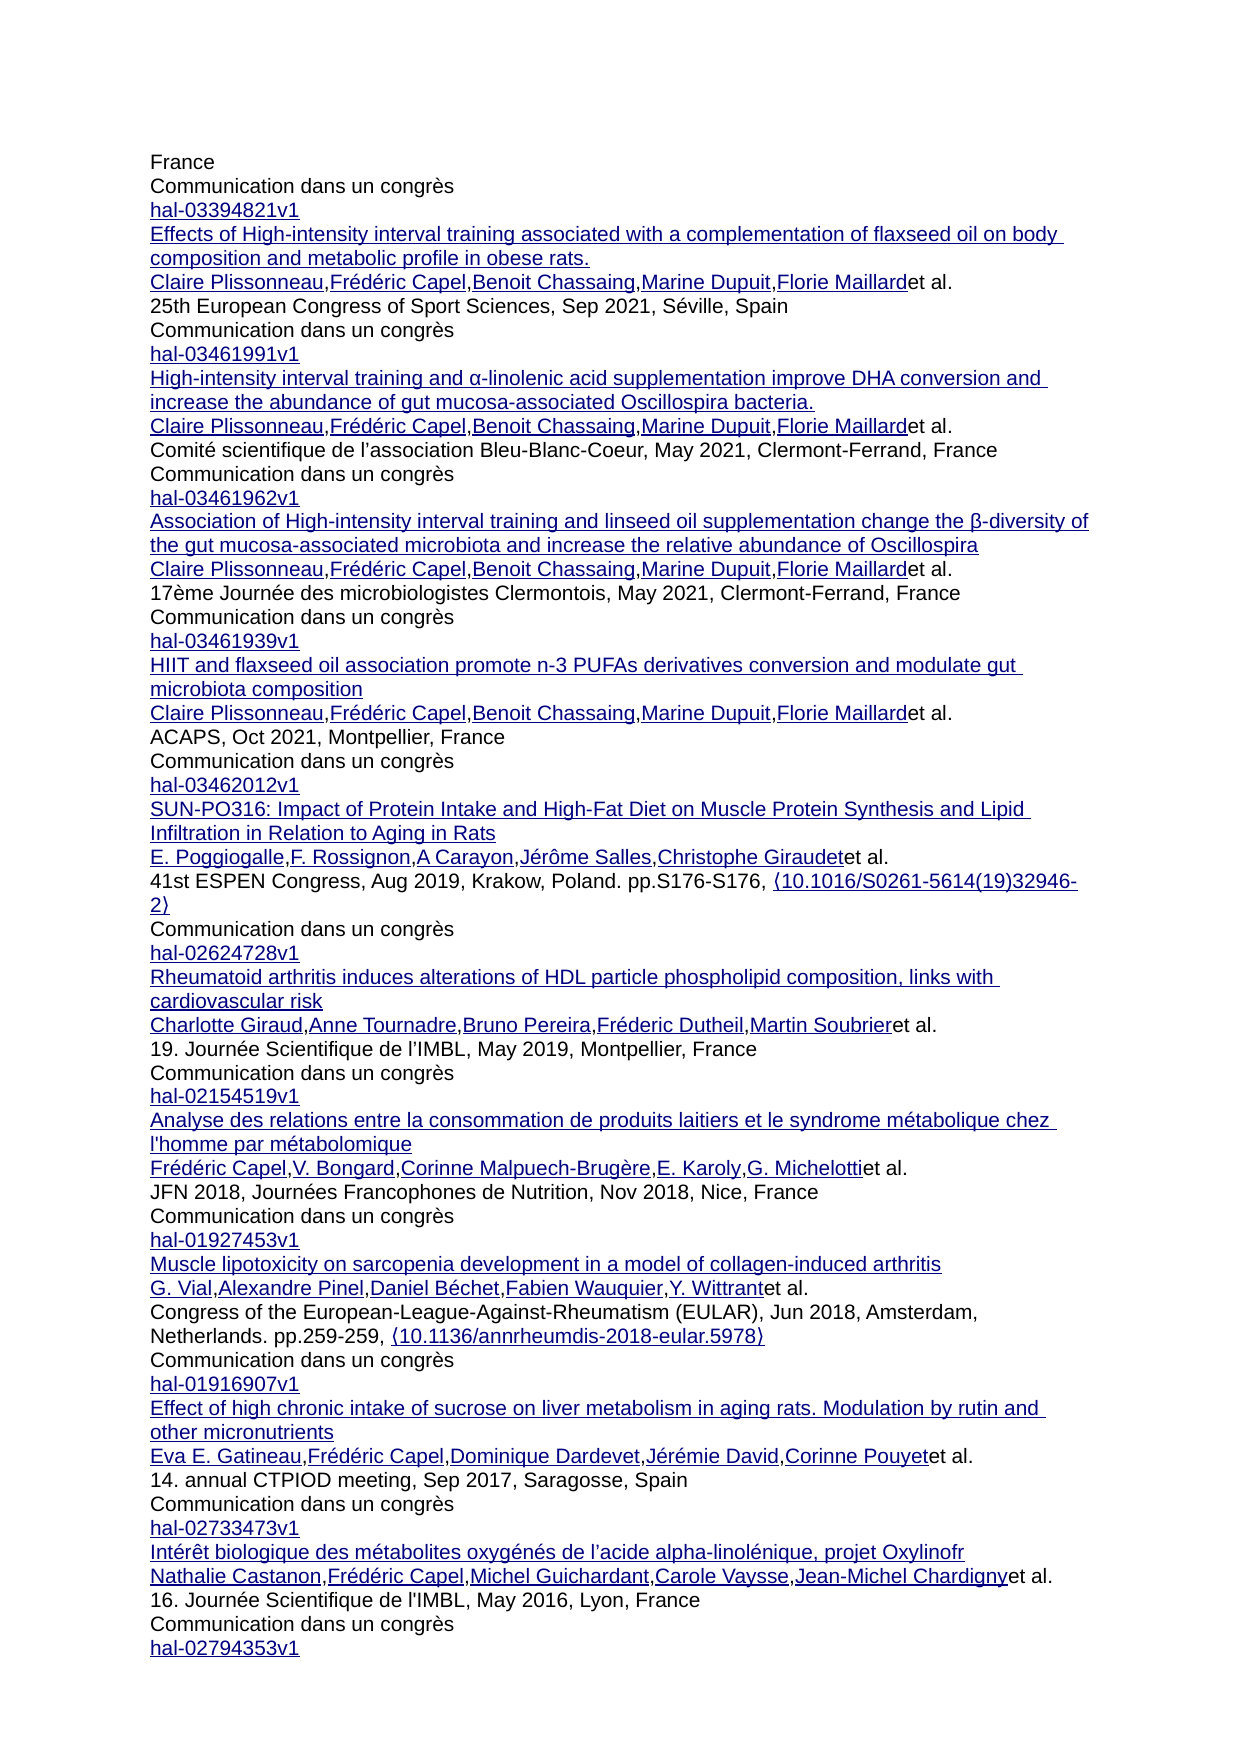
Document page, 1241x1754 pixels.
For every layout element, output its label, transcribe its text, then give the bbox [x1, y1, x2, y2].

table_cell Rheumatoid arthritis induces alterations of HDL particle phospholipid composition, links with cardiovascular risk Charlotte Giraud,Anne Tournadre,Bruno Pereira,Fréderic Dutheil,Martin Soubrieret al. 19. Journée Scientifique de l’IMBL, May 2019, Montpellier, France Communication dans un congrès hal-02154519v1 [150, 965, 1090, 1108]
table_cell Association of High-intensity interval training and linseed oil supplementation change the β-diversity of the gut mucosa-associated microbiota and increase the relative abundance of Oscillospira Claire Plissonneau,Frédéric Capel,Benoit Chassaing,Marine Dupuit,Florie Maillardet al. 17ème Journée des microbiologistes Clermontois, May 2021, Clermont-Ferrand, France Communication dans un congrès hal-03461939v1 [150, 509, 1090, 653]
table_cell France Communication dans un congrès hal-03394821v1 [150, 150, 1090, 222]
table_cell HIIT and flaxseed oil association promote n-3 PUFAs derivatives conversion and modulate gut microbiota composition Claire Plissonneau,Frédéric Capel,Benoit Chassaing,Marine Dupuit,Florie Maillardet al. ACAPS, Oct 2021, Montpellier, France Communication dans un congrès hal-03462012v1 [150, 653, 1090, 797]
table_cell Muscle lipotoxicity on sarcopenia development in a model of collagen-induced arthritis G. Vial,Alexandre Pinel,Daniel Béchet,Fabien Wauquier,Y. Wittrantet al. Congress of the European-League-Against-Rheumatism (EULAR), Jun 2018, Amsterdam, Netherlands. pp.259-259, ⟨10.1136/annrheumdis-2018-eular.5978⟩ Communication dans un congrès hal-01916907v1 [150, 1252, 1090, 1396]
table_cell Analyse des relations entre la consommation de produits laitiers et le syndrome métabolique chez l'homme par métabolomique Frédéric Capel,V. Bongard,Corinne Malpuech-Brugère,E. Karoly,G. Michelottiet al. JFN 2018, Journées Francophones de Nutrition, Nov 2018, Nice, France Communication dans un congrès hal-01927453v1 [150, 1108, 1090, 1252]
table_cell SUN-PO316: Impact of Protein Intake and High-Fat Diet on Muscle Protein Synthesis and Lipid Infiltration in Relation to Aging in Rats E. Poggiogalle,F. Rossignon,A Carayon,Jérôme Salles,Christophe Giraudetet al. 41st ESPEN Congress, Aug 2019, Krakow, Poland. pp.S176-S176, ⟨10.1016/S0261-5614(19)32946-2⟩ Communication dans un congrès hal-02624728v1 [150, 797, 1090, 964]
table_cell Effects of High-intensity interval training associated with a complementation of flaxseed oil on body composition and metabolic profile in obese rats. Claire Plissonneau,Frédéric Capel,Benoit Chassaing,Marine Dupuit,Florie Maillardet al. 25th European Congress of Sport Sciences, Sep 2021, Séville, Spain Communication dans un congrès hal-03461991v1 [150, 222, 1090, 366]
table_cell Intérêt biologique des métabolites oxygénés de l’acide alpha-linolénique, projet Oxylinofr Nathalie Castanon,Frédéric Capel,Michel Guichardant,Carole Vaysse,Jean-Michel Chardignyet al. 16. Journée Scientifique de l'IMBL, May 2016, Lyon, France Communication dans un congrès hal-02794353v1 [150, 1540, 1090, 1659]
table_cell Effect of high chronic intake of sucrose on liver metabolism in aging rats. Modulation by rutin and other micronutrients Eva E. Gatineau,Frédéric Capel,Dominique Dardevet,Jérémie David,Corinne Pouyetet al. 14. annual CTPIOD meeting, Sep 2017, Saragosse, Spain Communication dans un congrès hal-02733473v1 [150, 1396, 1090, 1539]
table_cell High-intensity interval training and α-linolenic acid supplementation improve DHA conversion and increase the abundance of gut mucosa-associated Oscillospira bacteria. Claire Plissonneau,Frédéric Capel,Benoit Chassaing,Marine Dupuit,Florie Maillardet al. Comité scientifique de l’association Bleu-Blanc-Coeur, May 2021, Clermont-Ferrand, France Communication dans un congrès hal-03461962v1 [150, 366, 1090, 509]
